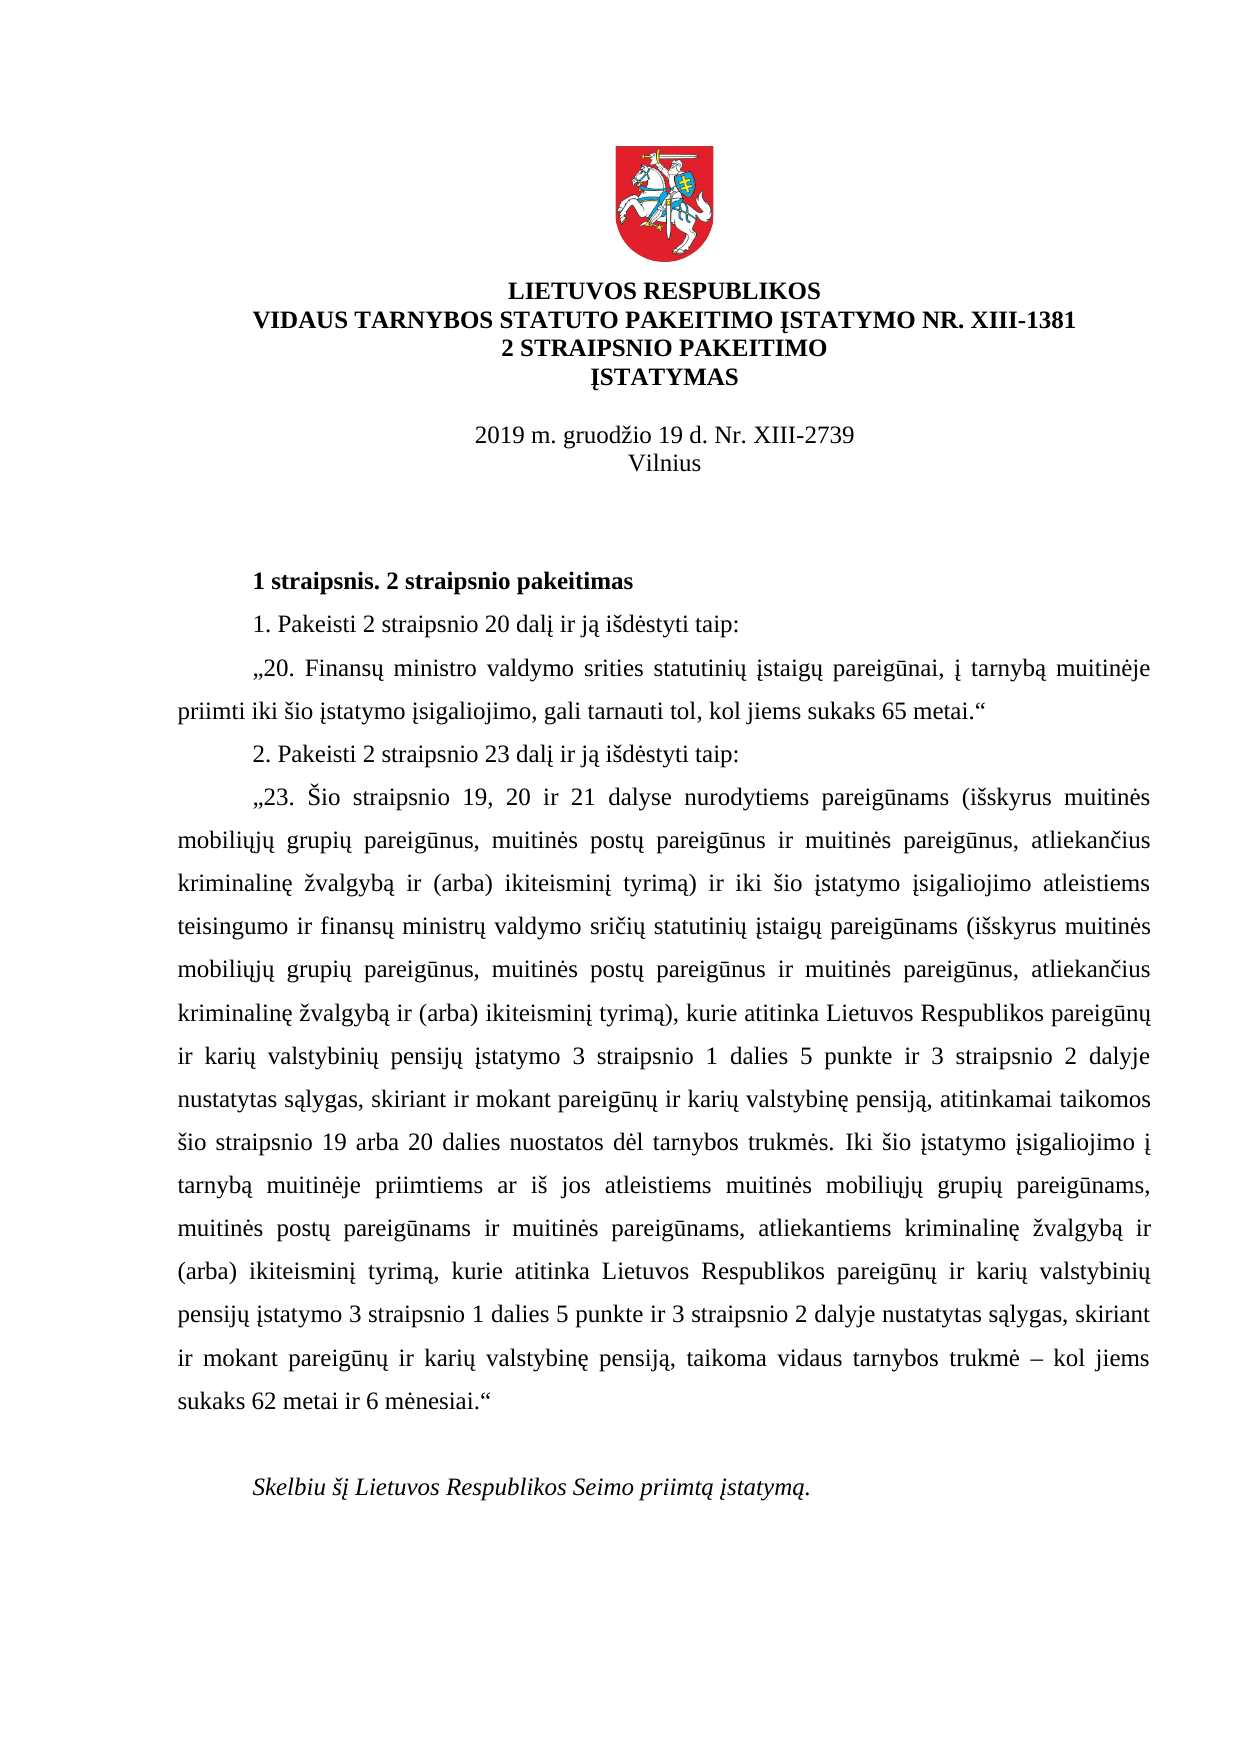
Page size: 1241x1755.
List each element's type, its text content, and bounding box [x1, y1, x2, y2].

text Skelbiu šį Lietuvos Respublikos Seimo priimtą įstatymą. [177, 1472, 1152, 1501]
text „20. Finansų ministro valdymo srities statutinių įstaigų pareigūnai, į tarnybą muitinėje priimti iki šio įstatymo įsigaliojimo, gali tarnauti tol, kol jiems sukaks 65 metai.“ [177, 653, 1152, 724]
text 1. Pakeisti 2 straipsnio 20 dalį ir ją išdėstyti taip: [177, 609, 1152, 638]
text VIDAUS TARNYBOS STATUTO PAKEITIMO ĮSTATYMO NR. XIII-1381 2 STRAIPSNIO PAKEITIMO [177, 305, 1152, 362]
text „23. Šio straipsnio 19, 20 ir 21 dalyse nurodytiems pareigūnams (išskyrus muitinės mobiliųjų grupių pareigūnus, muitinės postų pareigūnus ir muitinės pareigūnus, atliekančius kriminalinę žvalgybą ir (arba) ikiteisminį tyrimą) ir iki šio įstatymo įsigaliojimo atleistiems teisingumo ir finansų ministrų valdymo sričių statutinių įstaigų pareigūnams (išskyrus muitinės mobiliųjų grupių pareigūnus, muitinės postų pareigūnus ir muitinės pareigūnus, atliekančius kriminalinę žvalgybą ir (arba) ikiteisminį tyrimą), kurie atitinka Lietuvos Respublikos pareigūnų ir karių valstybinių pensijų įstatymo 3 straipsnio 1 dalies 5 punkte ir 3 straipsnio 2 dalyje nustatytas sąlygas, skiriant ir mokant pareigūnų ir karių valstybinę pensiją, atitinkamai taikomos šio straipsnio 19 arba 20 dalies nuostatos dėl tarnybos trukmės. Iki šio įstatymo įsigaliojimo į tarnybą muitinėje priimtiems ar iš jos atleistiems muitinės mobiliųjų grupių pareigūnams, muitinės postų pareigūnams ir muitinės pareigūnams, atliekantiems kriminalinę žvalgybą ir (arba) ikiteisminį tyrimą, kurie atitinka Lietuvos Respublikos pareigūnų ir karių valstybinių pensijų įstatymo 3 straipsnio 1 dalies 5 punkte ir 3 straipsnio 2 dalyje nustatytas sąlygas, skiriant ir mokant pareigūnų ir karių valstybinę pensiją, taikoma vidaus tarnybos trukmė – kol jiems sukaks 62 metai ir 6 mėnesiai.“ [177, 782, 1152, 1414]
text 1 straipsnis. 2 straipsnio pakeitimas [177, 566, 1152, 595]
text 2. Pakeisti 2 straipsnio 23 dalį ir ją išdėstyti taip: [177, 739, 1152, 768]
text 2019 m. gruodžio 19 d. Nr. XIII-2739 [177, 420, 1152, 448]
text ĮSTATYMAS [177, 362, 1152, 391]
text LIETUVOS RESPUBLIKOS [177, 276, 1152, 305]
text Vilnius [177, 448, 1152, 477]
